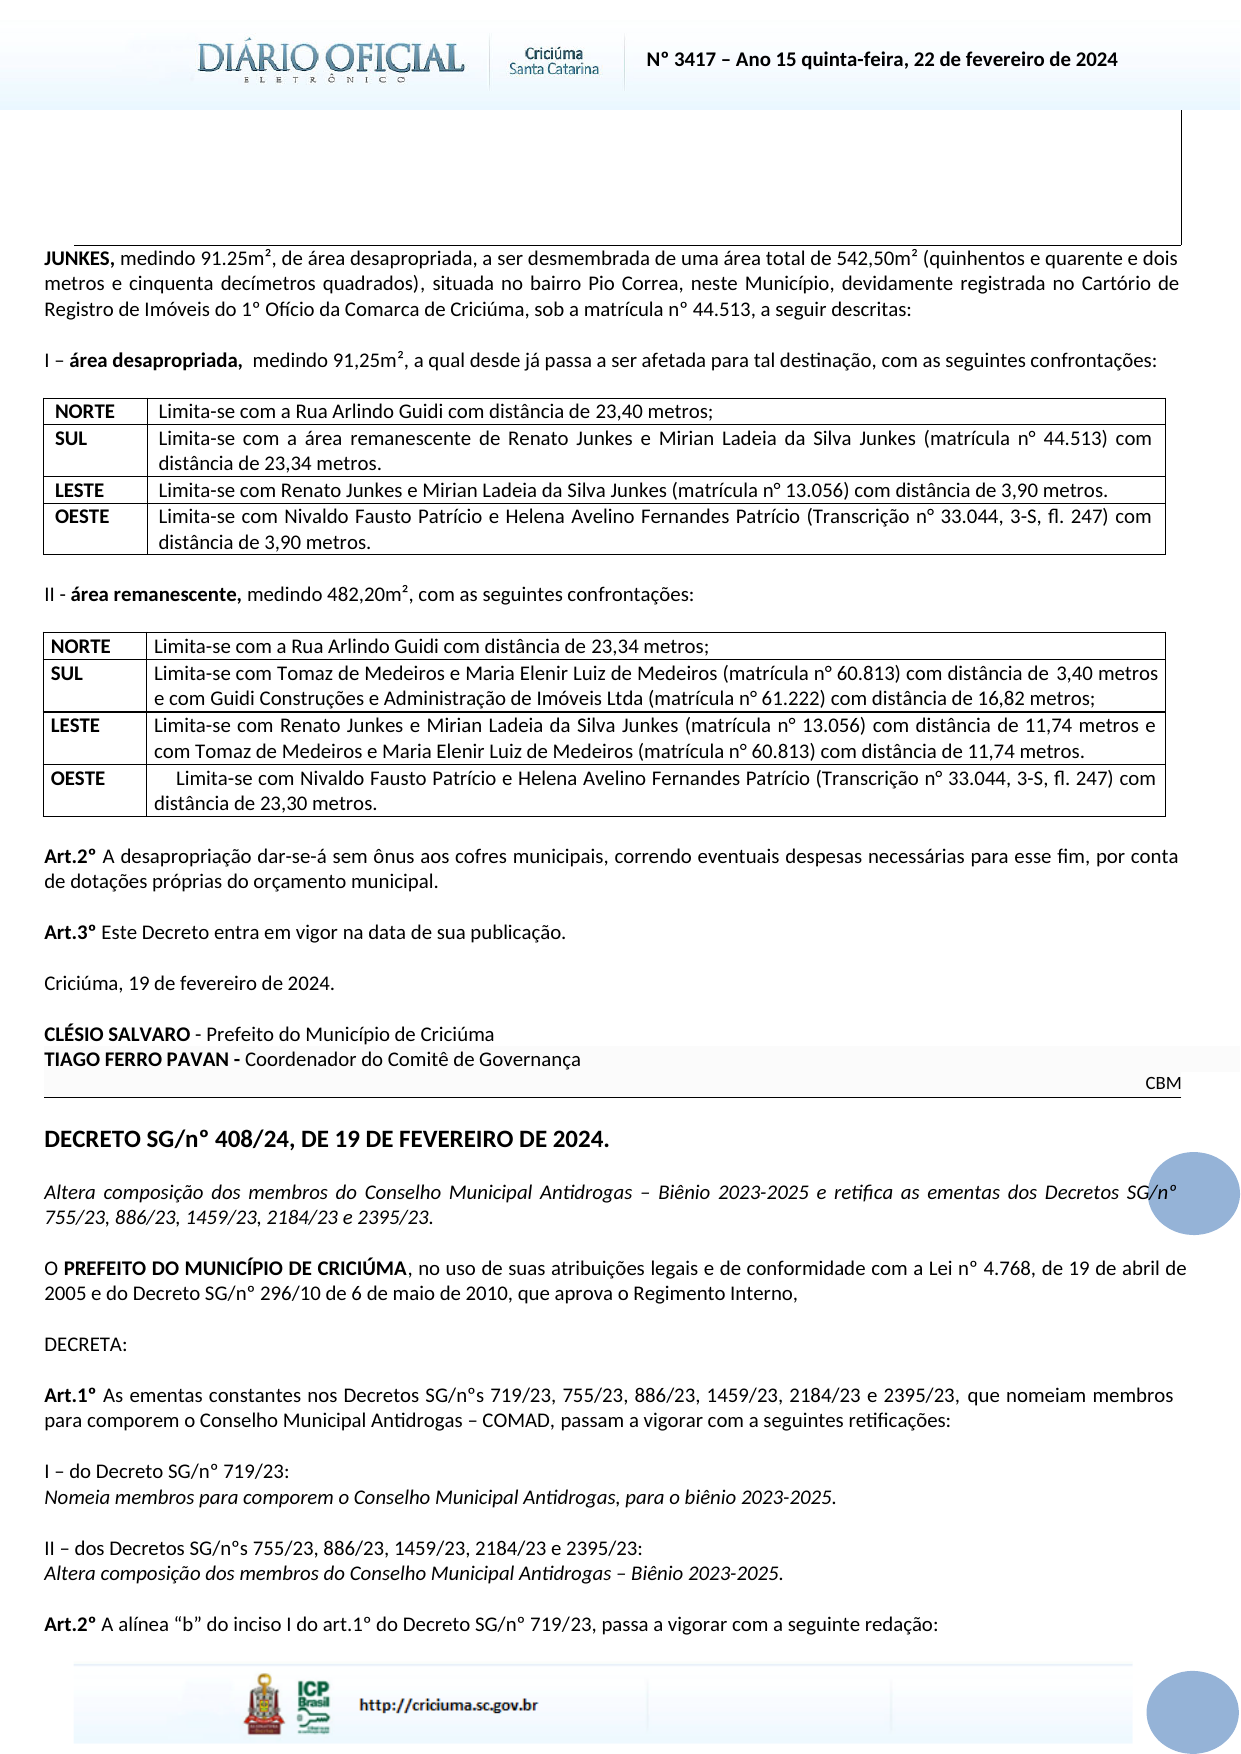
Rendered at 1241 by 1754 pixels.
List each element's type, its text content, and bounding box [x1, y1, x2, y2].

text Criciúma, 19 de fevereiro de 2024. [44, 970, 1181, 995]
table_cell SUL [44, 660, 146, 711]
table_cell Limita-se com Renato Junkes e Mirian Ladeia da Silva Junkes (matrícula n° 13.056) com distância de 3,90 metros. [148, 477, 1165, 502]
table_cell LESTE [44, 477, 147, 502]
text I – área desapropriada, medindo 91,25m², a qual desde já passa a ser afetada para tal destinação, com as seguintes confrontações: [44, 347, 1181, 372]
text Altera composição dos membros do Conselho Municipal Antidrogas – Biênio 2023-2025. [44, 1560, 1181, 1586]
text DECRETO SG/nº 408/24, DE 19 DE FEVEREIRO DE 2024. [44, 1123, 1196, 1153]
table_cell Limita-se com Tomaz de Medeiros e Maria Elenir Luiz de Medeiros (matrícula n° 60.813) com distância de 3,40 metros e com Guidi Construções e Administração de Imóveis Ltda (matrícula n° 61.222) com distância de 16,82 metros; [147, 660, 1165, 711]
text Art.2º A alínea “b” do inciso I do art.1º do Decreto SG/nº 719/23, passa a vigorar com a seguinte redação: [44, 1611, 1174, 1636]
text Art.2º A desapropriação dar-se-á sem ônus aos cofres municipais, correndo eventuais despesas necessárias para esse fim, por conta de dotações próprias do orçamento municipal. [44, 843, 1181, 894]
table_cell OESTE [44, 765, 146, 816]
table_cell Limita-se com Nivaldo Fausto Patrício e Helena Avelino Fernandes Patrício (Transcrição n° 33.044, 3-S, fl. 247) com distância de 3,90 metros. [148, 504, 1165, 554]
table_cell Limita-se com a área remanescente de Renato Junkes e Mirian Ladeia da Silva Junkes (matrícula n° 44.513) com distância de 23,34 metros. [148, 425, 1165, 476]
text TIAGO FERRO PAVAN - Coordenador do Comitê de Governança [44, 1046, 1240, 1072]
table_cell Limita-se com Renato Junkes e Mirian Ladeia da Silva Junkes (matrícula n° 13.056) com distância de 11,74 metros e com Tomaz de Medeiros e Maria Elenir Luiz de Medeiros (matrícula n° 60.813) com distância de 11,74 metros. [147, 713, 1165, 763]
text CBM [44, 1072, 1181, 1097]
text Nomeia membros para comporem o Conselho Municipal Antidrogas, para o biênio 2023-2025. [44, 1484, 1181, 1509]
table_header NORTE [44, 399, 147, 424]
table_cell Limita-se com Nivaldo Fausto Patrício e Helena Avelino Fernandes Patrício (Transcrição n° 33.044, 3-S, fl. 247) com distância de 23,30 metros. [147, 765, 1165, 816]
table_cell SUL [44, 425, 147, 476]
text JUNKES, medindo 91.25m², de área desapropriada, a ser desmembrada de uma área total de 542,50m² (quinhentos e quarente e dois metros e cinquenta decímetros quadrados), situada no bairro Pio Correa, neste Município, devidamente registrada no Cartório de Registro de Imóveis do 1º Ofício da Comarca de Criciúma, sob a matrícula nº 44.513, a seguir descritas: [44, 245, 1181, 321]
text II – dos Decretos SG/nºs 755/23, 886/23, 1459/23, 2184/23 e 2395/23: [44, 1535, 1181, 1560]
text Art.1º As ementas constantes nos Decretos SG/nºs 719/23, 755/23, 886/23, 1459/23, 2184/23 e 2395/23, que nomeiam membros para comporem o Conselho Municipal Antidrogas – COMAD, passam a vigorar com a seguintes retificações: [44, 1382, 1174, 1433]
table_cell OESTE [44, 504, 147, 554]
text Art.3º Este Decreto entra em vigor na data de sua publicação. [44, 919, 1181, 944]
text DECRETA: [44, 1331, 1190, 1357]
table_header Limita-se com a Rua Arlindo Guidi com distância de 23,34 metros; [147, 633, 1165, 659]
table_header Limita-se com a Rua Arlindo Guidi com distância de 23,40 metros; [148, 399, 1165, 424]
text O PREFEITO DO MUNICÍPIO DE CRICIÚMA, no uso de suas atribuições legais e de conformidade com a Lei nº 4.768, de 19 de abril de 2005 e do Decreto SG/nº 296/10 de 6 de maio de 2010, que aprova o Regimento Interno, [44, 1255, 1190, 1306]
text II - área remanescente, medindo 482,20m², com as seguintes confrontações: [44, 581, 1181, 606]
text Altera composição dos membros do Conselho Municipal Antidrogas – Biênio 2023-2025 e retifica as ementas dos Decretos SG/nº 755/23, 886/23, 1459/23, 2184/23 e 2395/23. [44, 1179, 1169, 1230]
table_cell LESTE [44, 713, 146, 763]
table_header NORTE [44, 633, 146, 659]
text I – do Decreto SG/nº 719/23: [44, 1458, 1174, 1484]
text CLÉSIO SALVARO - Prefeito do Município de Criciúma [44, 1021, 1240, 1046]
